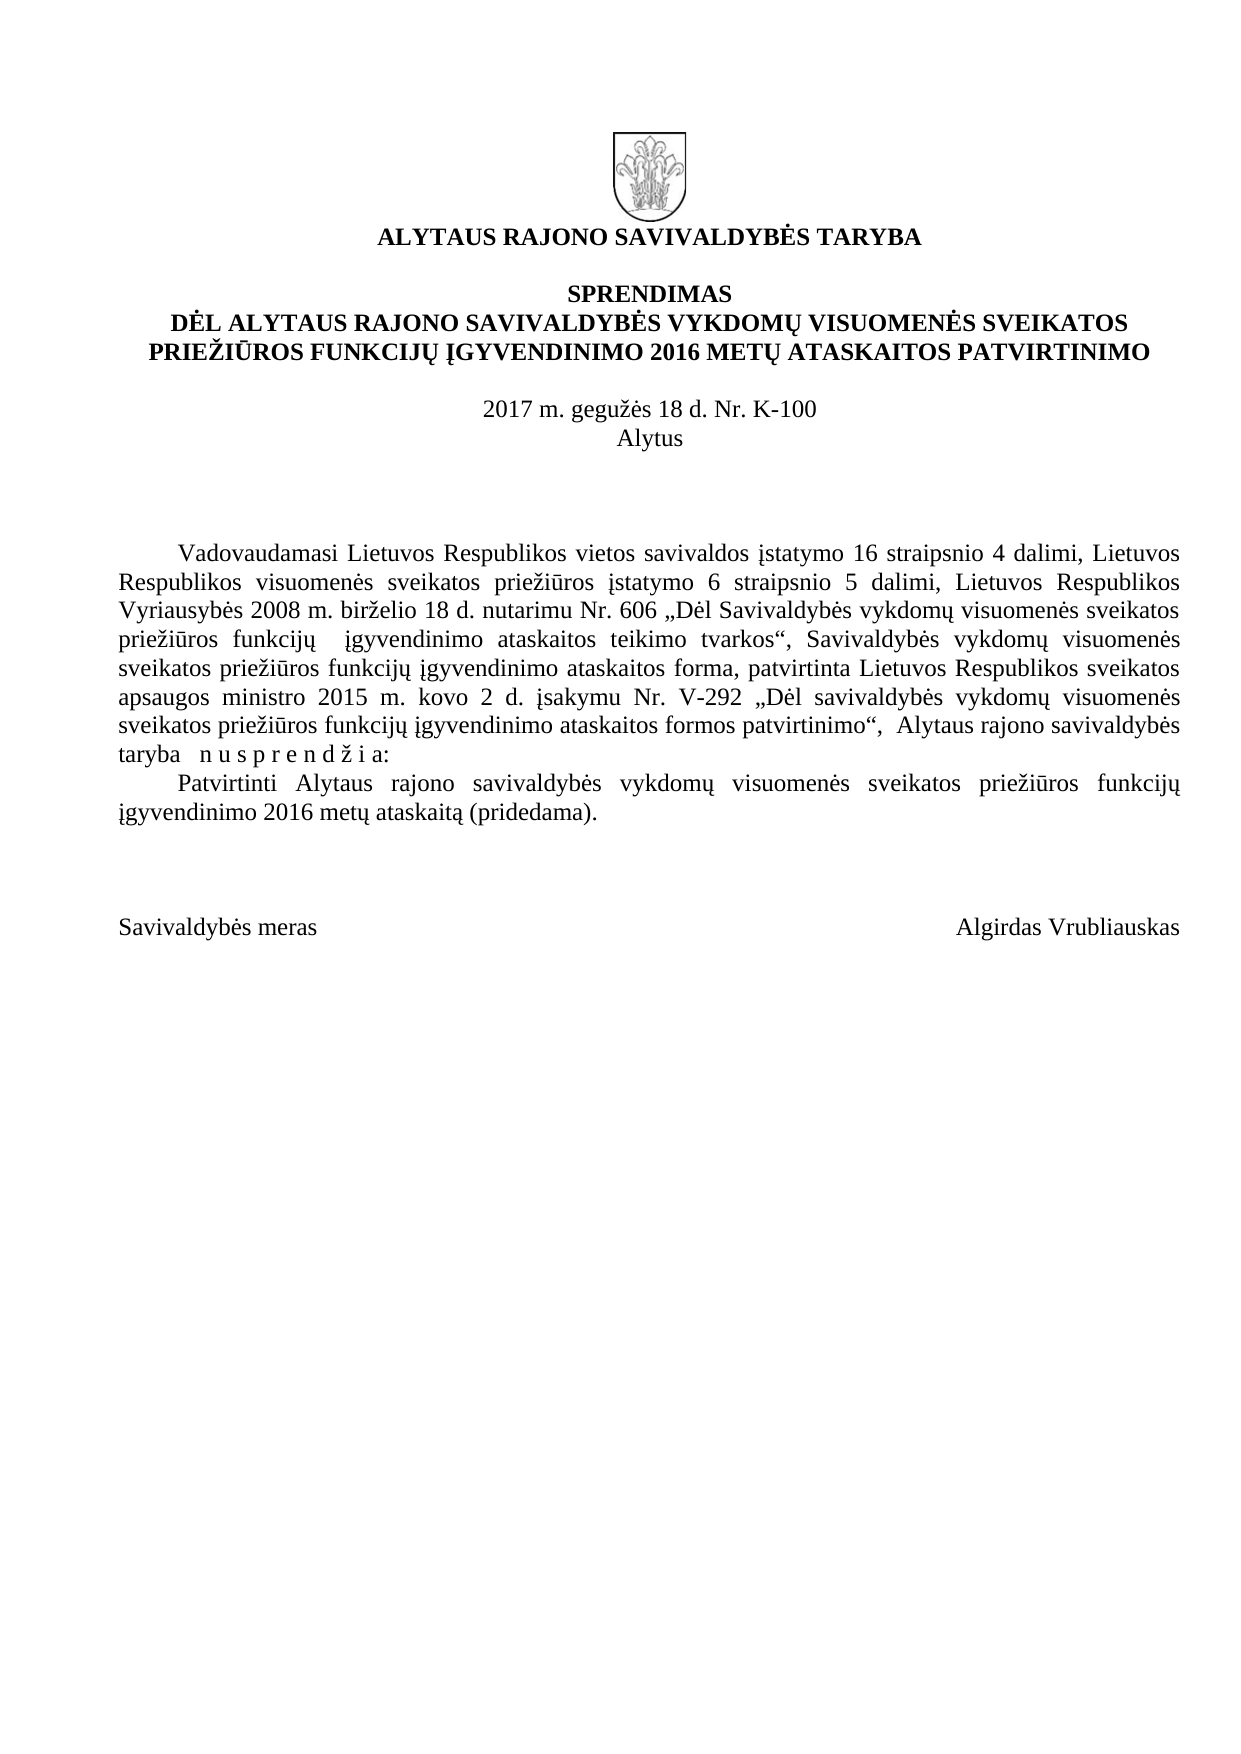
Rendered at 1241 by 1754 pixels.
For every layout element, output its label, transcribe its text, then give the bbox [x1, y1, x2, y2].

text DĖL ALYTAUS RAJONO SAVIVALDYBĖS VYKDOMŲ VISUOMENĖS SVEIKATOS PRIEŽIŪROS FUNKCIJŲ ĮGYVENDINIMO 2016 METŲ ATASKAITOS PATVIRTINIMO [118, 308, 1181, 366]
text Savivaldybės meras Algirdas Vrubliauskas [118, 912, 1181, 941]
text Patvirtinti Alytaus rajono savivaldybės vykdomų visuomenės sveikatos priežiūros funkcijų įgyvendinimo 2016 metų ataskaitą (pridedama). [118, 768, 1181, 826]
text 2017 m. gegužės 18 d. Nr. K-100 [118, 394, 1181, 423]
text Alytus [118, 423, 1181, 452]
text ALYTAUS RAJONO SAVIVALDYBĖS TARYBA [118, 222, 1181, 251]
text Vadovaudamasi Lietuvos Respublikos vietos savivaldos įstatymo 16 straipsnio 4 dalimi, Lietuvos Respublikos visuomenės sveikatos priežiūros įstatymo 6 straipsnio 5 dalimi, Lietuvos Respublikos Vyriausybės 2008 m. birželio 18 d. nutarimu Nr. 606 „Dėl Savivaldybės vykdomų visuomenės sveikatos priežiūros funkcijų įgyvendinimo ataskaitos teikimo tvarkos“, Savivaldybės vykdomų visuomenės sveikatos priežiūros funkcijų įgyvendinimo ataskaitos forma, patvirtinta Lietuvos Respublikos sveikatos apsaugos ministro 2015 m. kovo 2 d. įsakymu Nr. V-292 „Dėl savivaldybės vykdomų visuomenės sveikatos priežiūros funkcijų įgyvendinimo ataskaitos formos patvirtinimo“, Alytaus rajono savivaldybės taryba nusprendžia: [118, 538, 1181, 768]
text SPRENDIMAS [118, 279, 1181, 308]
